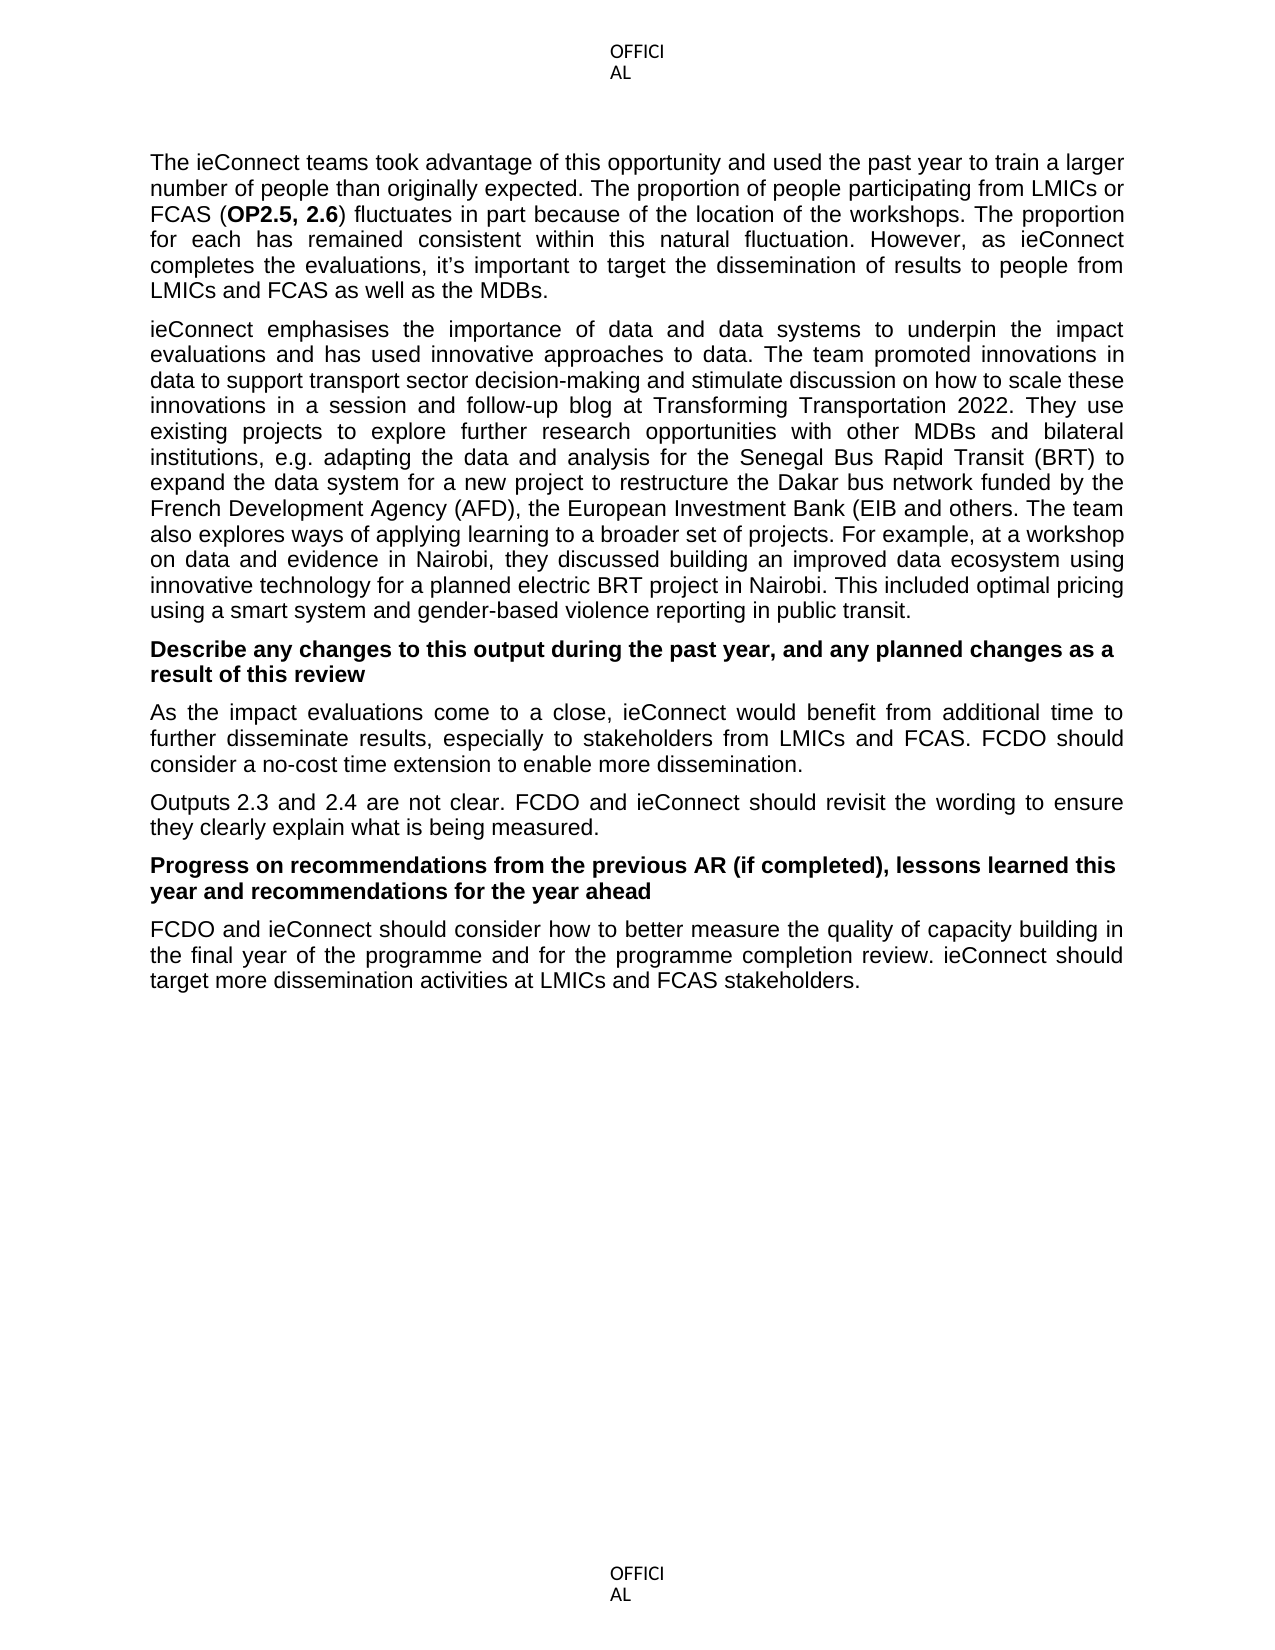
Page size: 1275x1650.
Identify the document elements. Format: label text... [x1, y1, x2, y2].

text FCDO and ieConnect should consider how to better measure the quality of capacity building in the final year of the programme and for the programme completion review. ieConnect should target more dissemination activities at LMICs and FCAS stakeholders. [150, 917, 1125, 994]
text The ieConnect teams took advantage of this opportunity and used the past year to train a larger number of people than originally expected. The proportion of people participating from LMICs or FCAS (OP2.5, 2.6) fluctuates in part because of the location of the workshops. The proportion for each has remained consistent within this natural fluctuation. However, as ieConnect completes the evaluations, it’s important to target the dissemination of results to people from LMICs and FCAS as well as the MDBs. [150, 150, 1125, 304]
text Progress on recommendations from the previous AR (if completed), lessons learned this year and recommendations for the year ahead [150, 853, 1125, 904]
text Outputs 2.3 and 2.4 are not clear. FCDO and ieConnect should revisit the wording to ensure they clearly explain what is being measured. [150, 789, 1125, 841]
text As the impact evaluations come to a close, ieConnect would benefit from additional time to further disseminate results, especially to stakeholders from LMICs and FCAS. FCDO should consider a no-cost time extension to enable more dissemination. [150, 700, 1125, 777]
text Describe any changes to this output during the past year, and any planned changes as a result of this review [150, 636, 1125, 687]
text ieConnect emphasises the importance of data and data systems to underpin the impact evaluations and has used innovative approaches to data. The team promoted innovations in data to support transport sector decision-making and stimulate discussion on how to scale these innovations in a session and follow-up blog at Transforming Transportation 2022. They use existing projects to explore further research opportunities with other MDBs and bilateral institutions, e.g. adapting the data and analysis for the Senegal Bus Rapid Transit (BRT) to expand the data system for a new project to restructure the Dakar bus network funded by the French Development Agency (AFD), the European Investment Bank (EIB and others. The team also explores ways of applying learning to a broader set of projects. For example, at a workshop on data and evidence in Nairobi, they discussed building an improved data ecosystem using innovative technology for a planned electric BRT project in Nairobi. This included optimal pricing using a smart system and gender-based violence reporting in public transit. [150, 316, 1125, 624]
